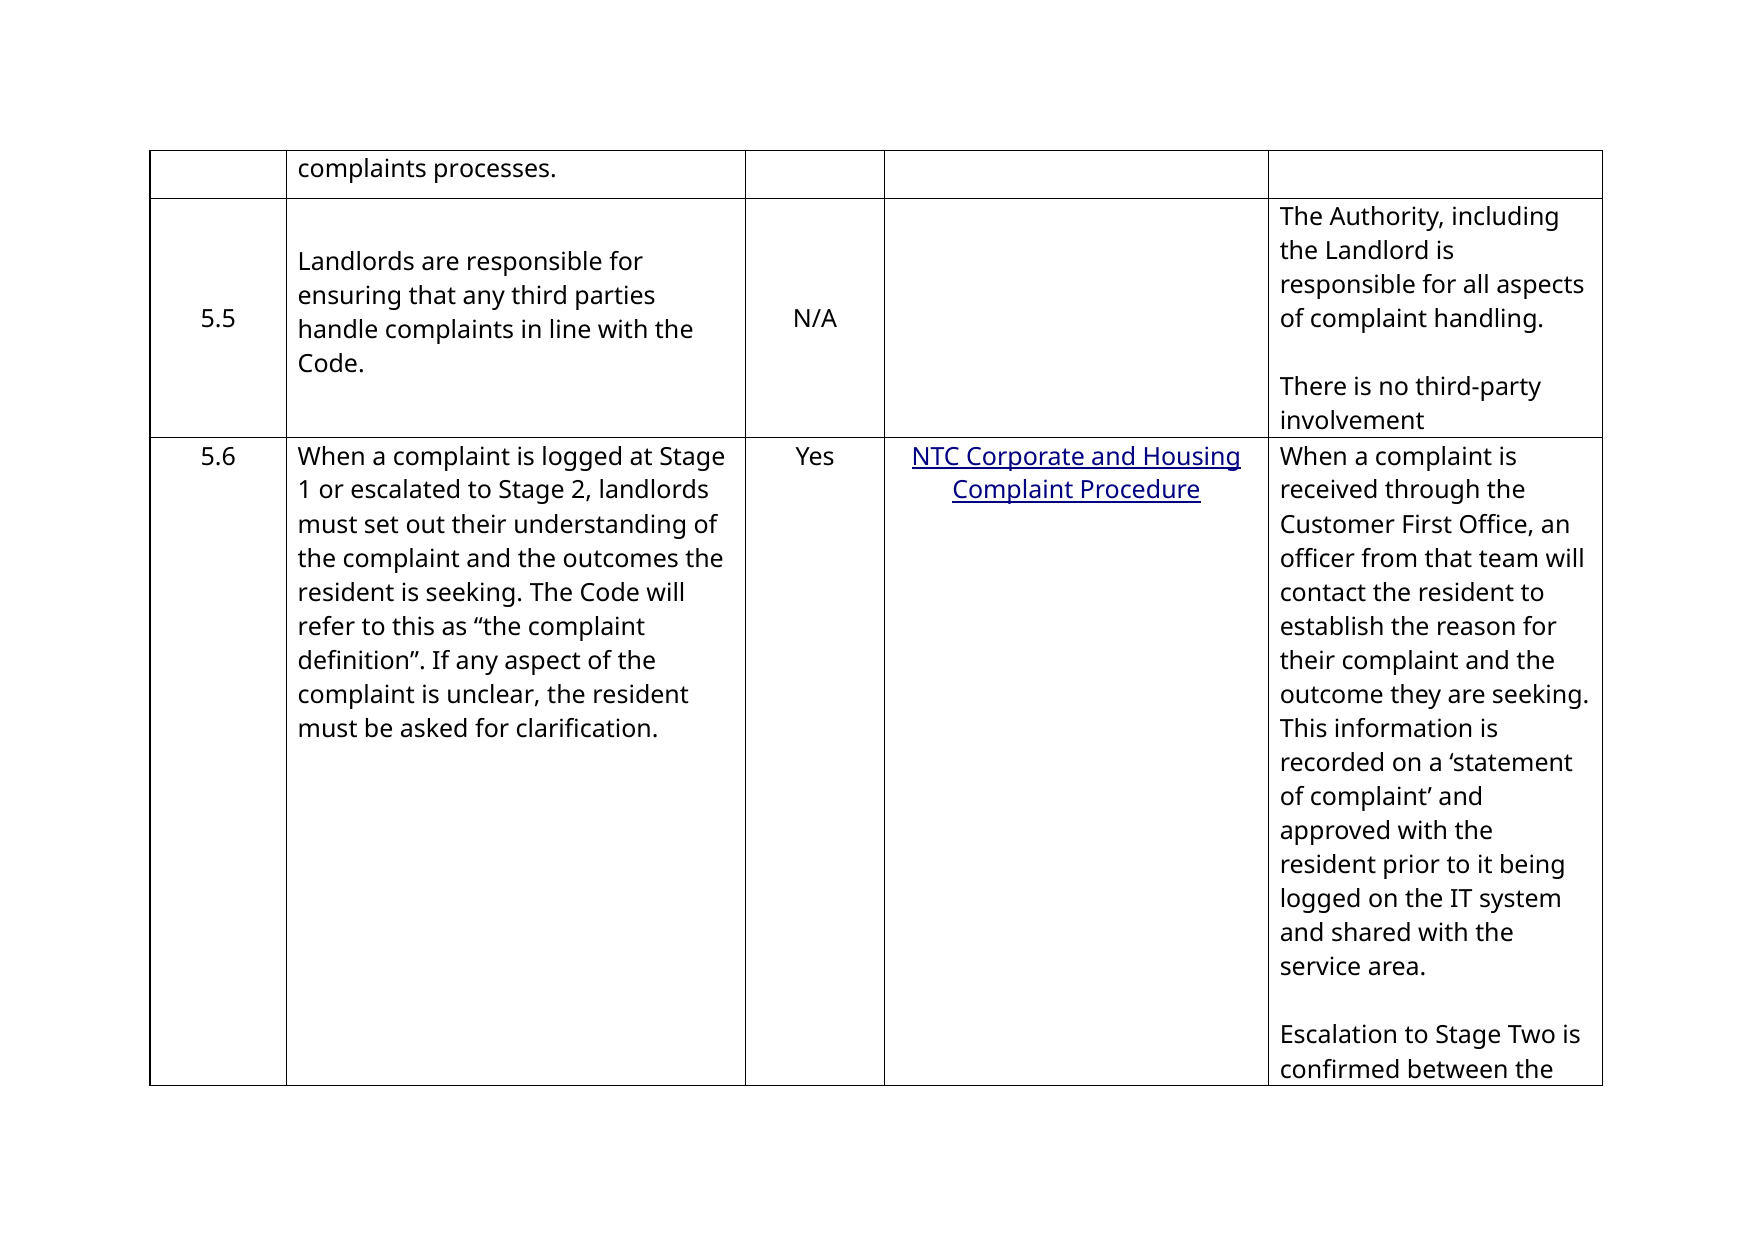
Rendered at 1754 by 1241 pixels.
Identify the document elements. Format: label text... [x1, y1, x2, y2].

table_cell Yes [746, 438, 884, 1085]
table_cell The Authority, including the Landlord is responsible for all aspects of complaint handling. There is no third-party involvement [1269, 199, 1602, 437]
table_cell 5.6 [151, 438, 286, 1085]
table_cell 5.5 [151, 199, 286, 437]
table_cell [151, 151, 286, 198]
table_cell [746, 151, 884, 198]
table_cell When a complaint is logged at Stage 1 or escalated to Stage 2, landlords must set out their understanding of the complaint and the outcomes the resident is seeking. The Code will refer to this as “the complaint definition”. If any aspect of the complaint is unclear, the resident must be asked for clarification. [287, 438, 745, 1085]
table_cell NTC Corporate and Housing Complaint Procedure [885, 438, 1268, 1085]
table_cell complaints processes. [287, 151, 745, 198]
table_cell When a complaint is received through the Customer First Office, an officer from that team will contact the resident to establish the reason for their complaint and the outcome they are seeking. This information is recorded on a ‘statement of complaint’ and approved with the resident prior to it being logged on the IT system and shared with the service area. Escalation to Stage Two is confirmed between the [1269, 438, 1602, 1085]
table_cell Landlords are responsible for ensuring that any third parties handle complaints in line with the Code. [287, 199, 745, 437]
table_cell [885, 199, 1268, 437]
table_cell [1269, 151, 1602, 198]
table_cell [885, 151, 1268, 198]
table_cell N/A [746, 199, 884, 437]
